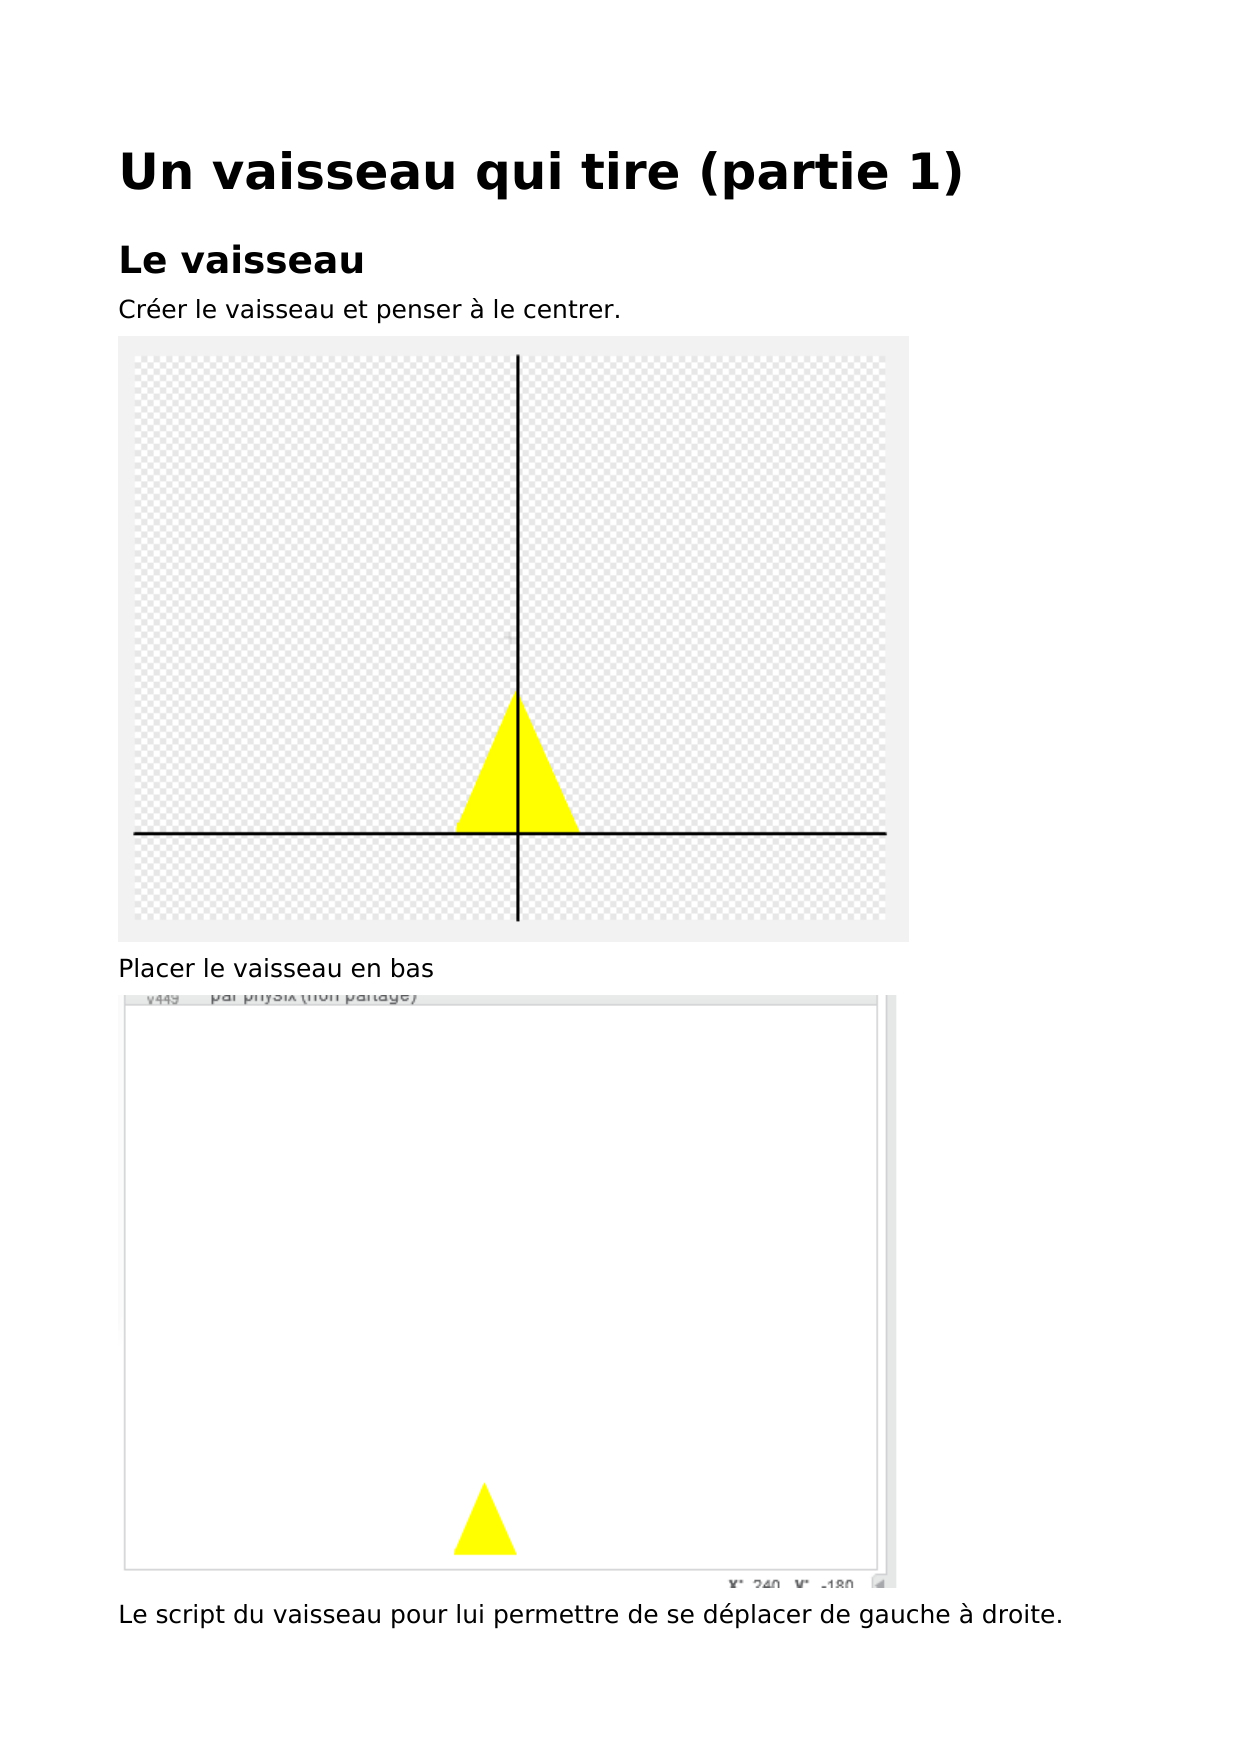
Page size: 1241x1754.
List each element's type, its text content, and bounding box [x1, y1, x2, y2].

text Placer le vaisseau en bas [118, 954, 1122, 983]
picture [118, 995, 897, 1588]
subtitle Le vaisseau [118, 239, 1122, 282]
subtitle Un vaisseau qui tire (partie 1) [118, 143, 1122, 201]
text Le script du vaisseau pour lui permettre de se déplacer de gauche à droite. [118, 1600, 1122, 1629]
text Créer le vaisseau et penser à le centrer. [118, 295, 1122, 324]
picture [118, 336, 909, 942]
